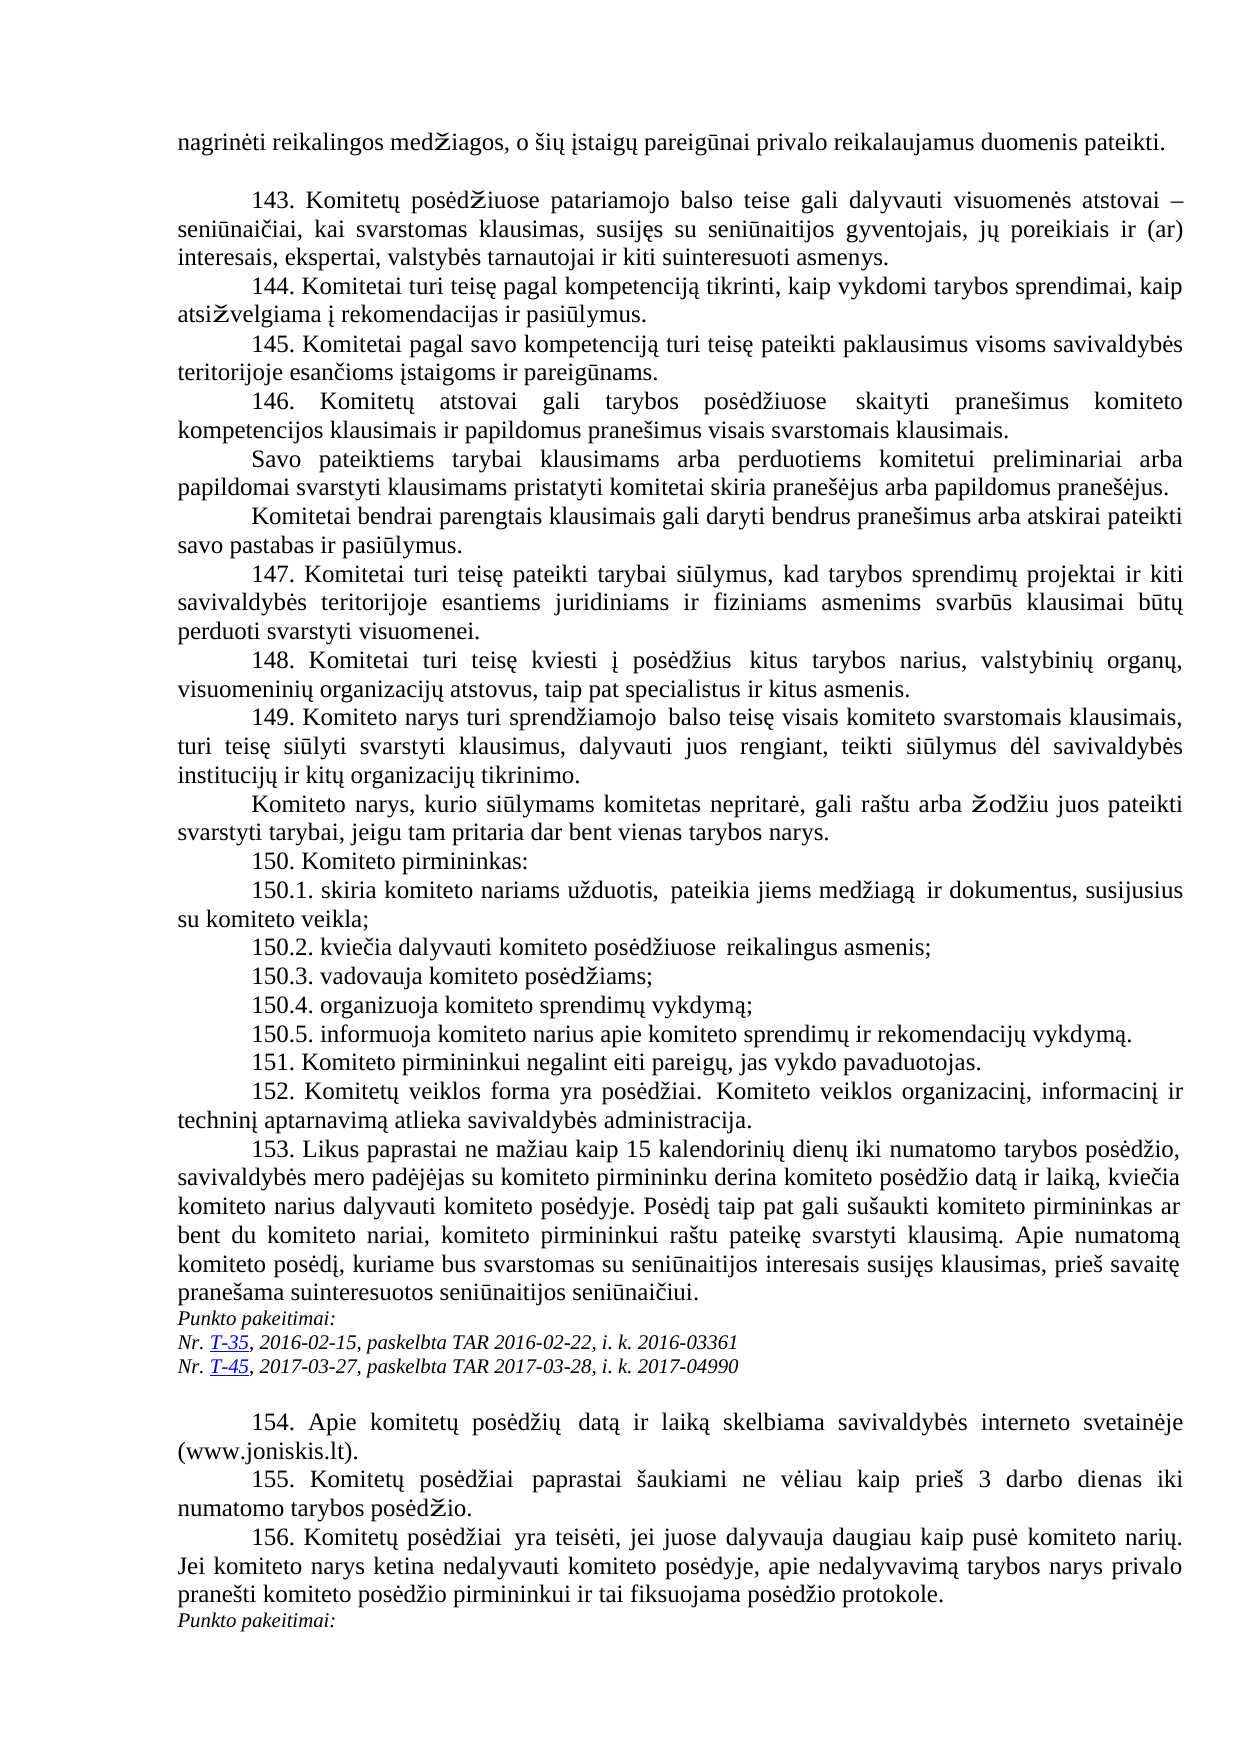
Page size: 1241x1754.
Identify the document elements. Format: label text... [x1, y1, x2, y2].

text 143. Komitetų posėdžiuose patariamojo balso teise gali dalyvauti visuomenės atstovai – seniūnaičiai, kai svarstomas klausimas, susijęs su seniūnaitijos gyventojais, jų poreikiais ir (ar) interesais, ekspertai, valstybės tarnautojai ir kiti suinteresuoti asmenys. [177, 185, 1183, 271]
text 152. Komitetų veiklos forma yra posėdžiai. Komiteto veiklos organizacinį, informacinį ir techninį aptarnavimą atlieka savivaldybės administracija. [177, 1076, 1183, 1134]
text 147. Komitetai turi teisę pateikti tarybai siūlymus, kad tarybos sprendimų projektai ir kiti savivaldybės teritorijoje esantiems juridiniams ir fiziniams asmenims svarbūs klausimai būtų perduoti svarstyti visuomenei. [177, 559, 1183, 645]
text Punkto pakeitimai: [177, 1306, 1181, 1330]
text 150.1. skiria komiteto nariams užduotis, pateikia jiems medžiagą ir dokumentus, susijusius su komiteto veikla; [177, 875, 1183, 932]
text 151. Komiteto pirmininkui negalint eiti pareigų, jas vykdo pavaduotojas. [177, 1047, 1183, 1076]
text 150. Komiteto pirmininkas: [177, 846, 1183, 875]
text 149. Komiteto narys turi sprendžiamojo balso teisę visais komiteto svarstomais klausimais, turi teisę siūlyti svarstyti klausimus, dalyvauti juos rengiant, teikti siūlymus dėl savivaldybės institucijų ir kitų organizacijų tikrinimo. [177, 702, 1183, 789]
text 150.4. organizuoja komiteto sprendimų vykdymą; [177, 990, 1183, 1019]
text Nr. T-35, 2016-02-15, paskelbta TAR 2016-02-22, i. k. 2016-03361 [177, 1330, 1181, 1354]
text 148. Komitetai turi teisę kviesti į posėdžius kitus tarybos narius, valstybinių organų, visuomeninių organizacijų atstovus, taip pat specialistus ir kitus asmenis. [177, 645, 1183, 702]
text Punkto pakeitimai: [177, 1608, 1181, 1632]
text 150.2. kviečia dalyvauti komiteto posėdžiuose reikalingus asmenis; [177, 932, 1183, 961]
text 150.3. vadovauja komiteto posėdžiams; [177, 961, 1183, 990]
text 156. Komitetų posėdžiai yra teisėti, jei juose dalyvauja daugiau kaip pusė komiteto narių. Jei komiteto narys ketina nedalyvauti komiteto posėdyje, apie nedalyvavimą tarybos narys privalo pranešti komiteto posėdžio pirmininkui ir tai fiksuojama posėdžio protokole. [177, 1522, 1183, 1608]
text 145. Komitetai pagal savo kompetenciją turi teisę pateikti paklausimus visoms savivaldybės teritorijoje esančioms įstaigoms ir pareigūnams. [177, 329, 1183, 386]
text Komitetai bendrai parengtais klausimais gali daryti bendrus pranešimus arba atskirai pateikti savo pastabas ir pasiūlymus. [177, 501, 1183, 559]
text 150.5. informuoja komiteto narius apie komiteto sprendimų ir rekomendacijų vykdymą. [177, 1019, 1183, 1047]
text nagrinėti reikalingos medžiagos, o šių įstaigų pareigūnai privalo reikalaujamus duomenis pateikti. [177, 127, 1183, 156]
text Nr. T-45, 2017-03-27, paskelbta TAR 2017-03-28, i. k. 2017-04990 [177, 1354, 1181, 1378]
text 146. Komitetų atstovai gali tarybos posėdžiuose skaityti pranešimus komiteto kompetencijos klausimais ir papildomus pranešimus visais svarstomais klausimais. [177, 386, 1183, 444]
text Savo pateiktiems tarybai klausimams arba perduotiems komitetui preliminariai arba papildomai svarstyti klausimams pristatyti komitetai skiria pranešėjus arba papildomus pranešėjus. [177, 444, 1183, 501]
text 153. Likus paprastai ne mažiau kaip 15 kalendorinių dienų iki numatomo tarybos posėdžio, savivaldybės mero padėjėjas su komiteto pirmininku derina komiteto posėdžio datą ir laiką, kviečia komiteto narius dalyvauti komiteto posėdyje. Posėdį taip pat gali sušaukti komiteto pirmininkas ar bent du komiteto nariai, komiteto pirmininkui raštu pateikę svarstyti klausimą. Apie numatomą komiteto posėdį, kuriame bus svarstomas su seniūnaitijos interesais susijęs klausimas, prieš savaitę pranešama suinteresuotos seniūnaitijos seniūnaičiui. [177, 1134, 1181, 1306]
text 144. Komitetai turi teisę pagal kompetenciją tikrinti, kaip vykdomi tarybos sprendimai, kaip atsižvelgiama į rekomendacijas ir pasiūlymus. [177, 271, 1183, 329]
text 154. Apie komitetų posėdžių datą ir laiką skelbiama savivaldybės interneto svetainėje (www.joniskis.lt). [177, 1407, 1183, 1464]
text 155. Komitetų posėdžiai paprastai šaukiami ne vėliau kaip prieš 3 darbo dienas iki numatomo tarybos posėdžio. [177, 1464, 1183, 1522]
text Komiteto narys, kurio siūlymams komitetas nepritarė, gali raštu arba žodžiu juos pateikti svarstyti tarybai, jeigu tam pritaria dar bent vienas tarybos narys. [177, 789, 1183, 846]
